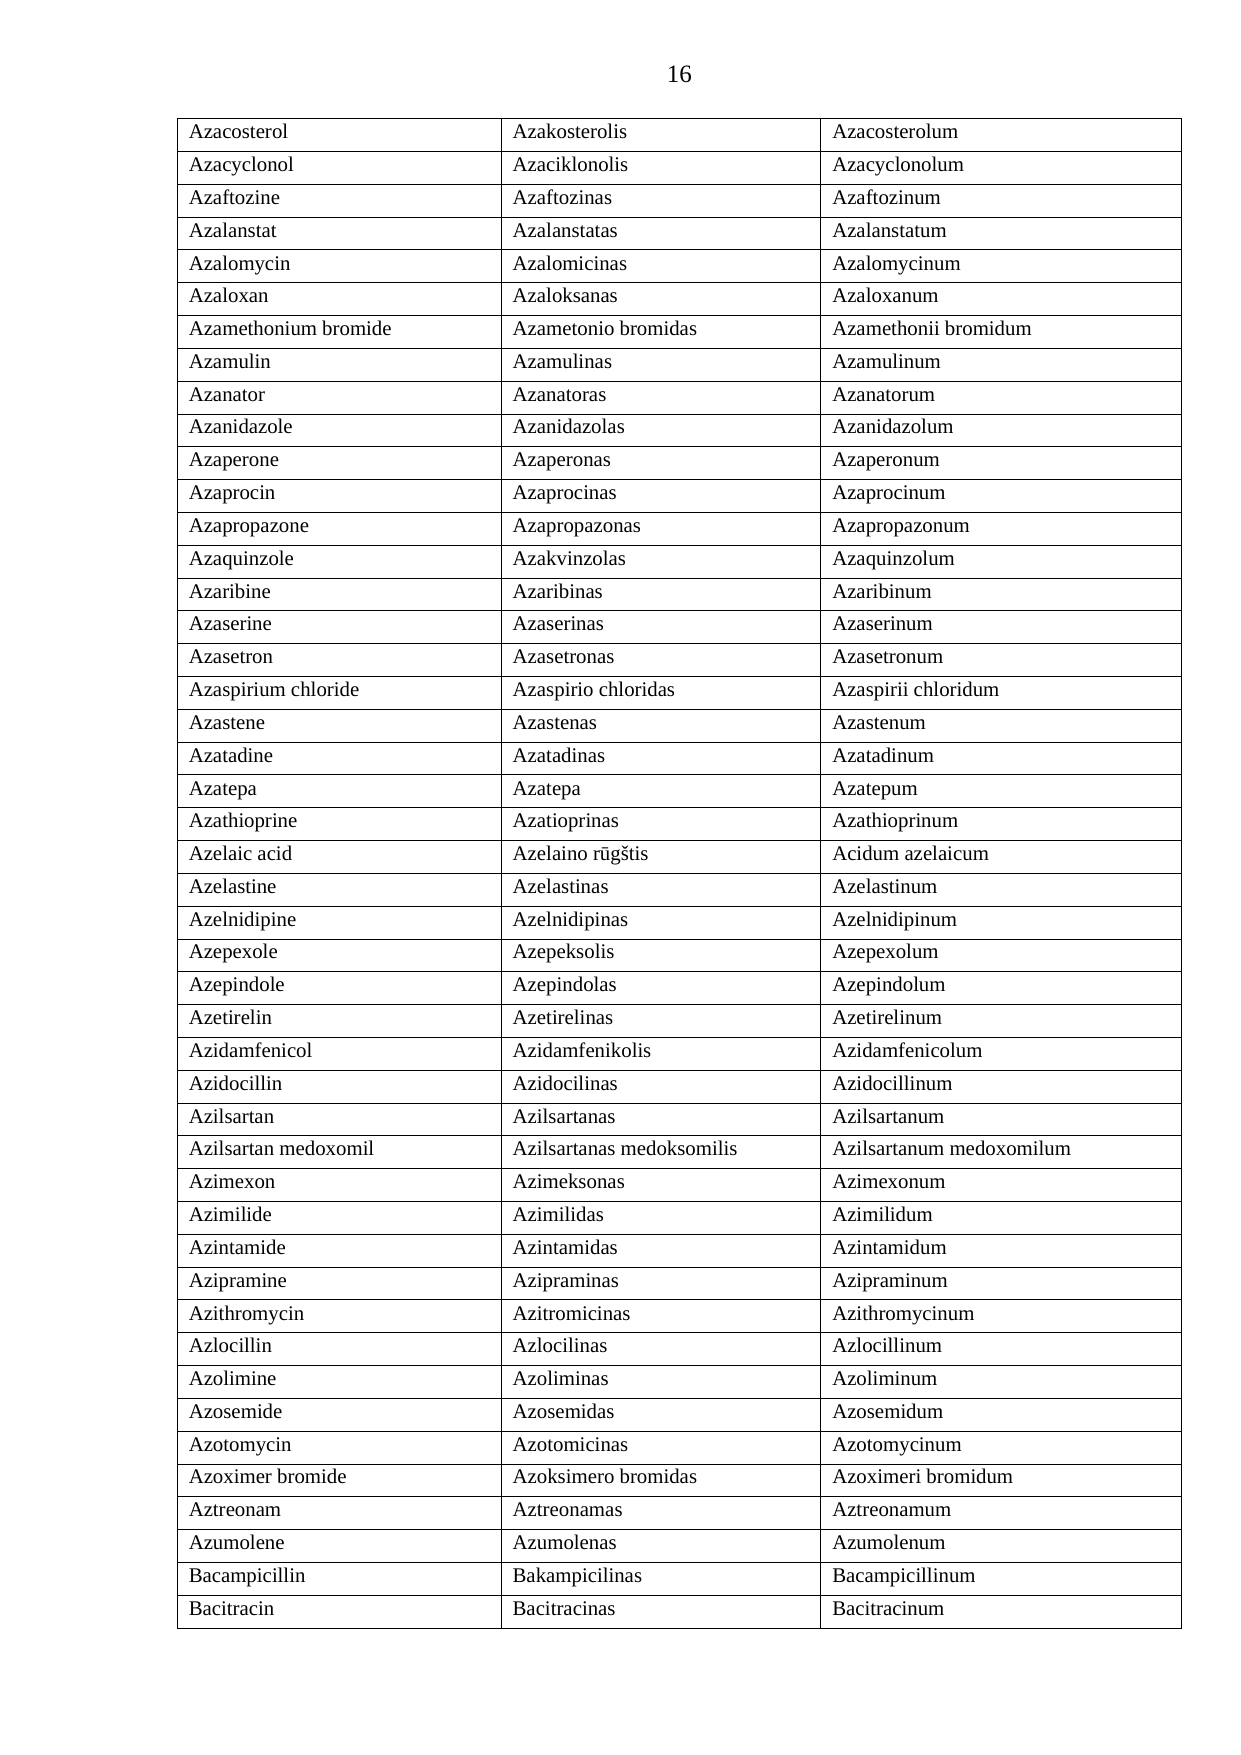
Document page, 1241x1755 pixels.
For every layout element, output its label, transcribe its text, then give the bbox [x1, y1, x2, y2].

table_cell Azalanstat [178, 218, 501, 249]
table_cell Azoximeri bromidum [821, 1465, 1181, 1496]
table_cell Azintamidum [821, 1235, 1181, 1267]
table_cell Azanidazole [178, 415, 501, 446]
table_cell Azasetronas [502, 644, 820, 676]
table_cell Azakosterolis [502, 119, 820, 151]
table_cell Bacitracinum [821, 1596, 1181, 1627]
table_cell Azipraminum [821, 1268, 1181, 1299]
table_cell Azalomicinas [502, 250, 820, 282]
table_cell Azatadinas [502, 743, 820, 774]
table_cell Azumolene [178, 1530, 501, 1562]
table_cell Azaspirium chloride [178, 677, 501, 709]
table_cell Azalanstatum [821, 218, 1181, 249]
table_cell Azumolenum [821, 1530, 1181, 1562]
table_cell Azilsartanas [502, 1104, 820, 1135]
table_cell Azidocilinas [502, 1071, 820, 1102]
table_cell Azatepum [821, 775, 1181, 807]
table_cell Azastene [178, 710, 501, 742]
table_cell Azosemidum [821, 1399, 1181, 1431]
table_cell Azacyclonol [178, 152, 501, 184]
table_cell Azaprocinum [821, 480, 1181, 512]
table_cell Azidocillinum [821, 1071, 1181, 1102]
table_cell Azintamide [178, 1235, 501, 1267]
table_cell Azilsartanas medoksomilis [502, 1136, 820, 1168]
table_cell Azoksimero bromidas [502, 1465, 820, 1496]
table_cell Azimexon [178, 1169, 501, 1201]
table_cell Azelastinum [821, 874, 1181, 906]
table_cell Azosemide [178, 1399, 501, 1431]
table_cell Azepindolas [502, 972, 820, 1004]
table_cell Azidocillin [178, 1071, 501, 1102]
table_cell Azaperone [178, 447, 501, 479]
table_cell Azaloxan [178, 283, 501, 315]
table_cell Azelastinas [502, 874, 820, 906]
table_cell Azanatorum [821, 382, 1181, 413]
table_cell Azimilidum [821, 1202, 1181, 1234]
table_cell Azaperonum [821, 447, 1181, 479]
table_cell Azetirelinas [502, 1005, 820, 1037]
table_cell Azidamfenikolis [502, 1038, 820, 1070]
table_cell Azepindole [178, 972, 501, 1004]
table_cell Azaftozinum [821, 185, 1181, 217]
table_cell Azanidazolum [821, 415, 1181, 446]
table_cell Bacampicillinum [821, 1563, 1181, 1595]
table_cell Azithromycinum [821, 1300, 1181, 1332]
table_cell Azatadinum [821, 743, 1181, 774]
table_cell Azintamidas [502, 1235, 820, 1267]
table_cell Azimilide [178, 1202, 501, 1234]
table_cell Azaquinzole [178, 546, 501, 577]
table_cell Azilsartanum [821, 1104, 1181, 1135]
table_cell Azotomycinum [821, 1432, 1181, 1463]
table_cell Azaloksanas [502, 283, 820, 315]
table_cell Azidamfenicolum [821, 1038, 1181, 1070]
table_cell Aztreonam [178, 1497, 501, 1529]
table_cell Azasetronum [821, 644, 1181, 676]
table_cell Azamulin [178, 349, 501, 381]
table_cell Azumolenas [502, 1530, 820, 1562]
table_cell Bacitracin [178, 1596, 501, 1627]
table_cell Azitromicinas [502, 1300, 820, 1332]
table_cell Azaftozine [178, 185, 501, 217]
table_cell Azilsartan [178, 1104, 501, 1135]
table_cell Azastenum [821, 710, 1181, 742]
table_cell Azolimine [178, 1366, 501, 1398]
table_cell Bacampicillin [178, 1563, 501, 1595]
table_cell Azaspirii chloridum [821, 677, 1181, 709]
table_cell Azoliminas [502, 1366, 820, 1398]
table_cell Azaserinas [502, 611, 820, 643]
table_cell Bakampicilinas [502, 1563, 820, 1595]
table_cell Azapropazonum [821, 513, 1181, 545]
table_cell Azaribine [178, 579, 501, 610]
table_cell Azelnidipinum [821, 907, 1181, 938]
table_cell Azimilidas [502, 1202, 820, 1234]
table_cell Azasetron [178, 644, 501, 676]
table_cell Azacosterolum [821, 119, 1181, 151]
table_cell Azaquinzolum [821, 546, 1181, 577]
table_cell Azanidazolas [502, 415, 820, 446]
table_cell Azaribinas [502, 579, 820, 610]
table_cell Azlocillin [178, 1333, 501, 1365]
table_cell Azlocilinas [502, 1333, 820, 1365]
table_cell Azapropazonas [502, 513, 820, 545]
table_cell Aztreonamas [502, 1497, 820, 1529]
table_cell Azlocillinum [821, 1333, 1181, 1365]
table_cell Acidum azelaicum [821, 841, 1181, 873]
table_cell Azalanstatas [502, 218, 820, 249]
table_cell Azathioprine [178, 808, 501, 840]
table_cell Azamethonii bromidum [821, 316, 1181, 348]
table_cell Azalomycin [178, 250, 501, 282]
table_cell Azatioprinas [502, 808, 820, 840]
table_cell Azamulinas [502, 349, 820, 381]
table_cell Azoliminum [821, 1366, 1181, 1398]
table_cell Azepeksolis [502, 940, 820, 971]
table_cell Azelnidipinas [502, 907, 820, 938]
table_cell Azathioprinum [821, 808, 1181, 840]
table_cell Azaloxanum [821, 283, 1181, 315]
table_cell Azoximer bromide [178, 1465, 501, 1496]
table_cell Azamethonium bromide [178, 316, 501, 348]
table_cell Azatadine [178, 743, 501, 774]
table_cell Azipramine [178, 1268, 501, 1299]
table_cell Azaprocin [178, 480, 501, 512]
table_cell Azetirelinum [821, 1005, 1181, 1037]
table_cell Azatepa [178, 775, 501, 807]
table_cell Azimexonum [821, 1169, 1181, 1201]
table_cell Azaserine [178, 611, 501, 643]
table_cell Azanatoras [502, 382, 820, 413]
table_cell Azelaino rūgštis [502, 841, 820, 873]
table_cell Azotomicinas [502, 1432, 820, 1463]
table_cell Azotomycin [178, 1432, 501, 1463]
table_cell Azilsartanum medoxomilum [821, 1136, 1181, 1168]
table_cell Azalomycinum [821, 250, 1181, 282]
table_cell Azastenas [502, 710, 820, 742]
table_cell Azapropazone [178, 513, 501, 545]
table_cell Azaciklonolis [502, 152, 820, 184]
table_cell Azidamfenicol [178, 1038, 501, 1070]
table_cell Azelaic acid [178, 841, 501, 873]
table_cell Azithromycin [178, 1300, 501, 1332]
table_cell Bacitracinas [502, 1596, 820, 1627]
table_cell Azepindolum [821, 972, 1181, 1004]
table_cell Azacyclonolum [821, 152, 1181, 184]
table_cell Azipraminas [502, 1268, 820, 1299]
table_cell Azepexolum [821, 940, 1181, 971]
table_cell Aztreonamum [821, 1497, 1181, 1529]
table_cell Azacosterol [178, 119, 501, 151]
table_cell Azepexole [178, 940, 501, 971]
table_cell Azaprocinas [502, 480, 820, 512]
table_cell Azakvinzolas [502, 546, 820, 577]
table_cell Azaftozinas [502, 185, 820, 217]
table_cell Azametonio bromidas [502, 316, 820, 348]
table_cell Azaspirio chloridas [502, 677, 820, 709]
table_cell Azanator [178, 382, 501, 413]
table_cell Azaserinum [821, 611, 1181, 643]
table_cell Azosemidas [502, 1399, 820, 1431]
table_cell Azilsartan medoxomil [178, 1136, 501, 1168]
table_cell Azetirelin [178, 1005, 501, 1037]
table_cell Azaribinum [821, 579, 1181, 610]
table_cell Azelnidipine [178, 907, 501, 938]
table_cell Azatepa [502, 775, 820, 807]
table_cell Azelastine [178, 874, 501, 906]
table_cell Azimeksonas [502, 1169, 820, 1201]
table_cell Azamulinum [821, 349, 1181, 381]
table_cell Azaperonas [502, 447, 820, 479]
